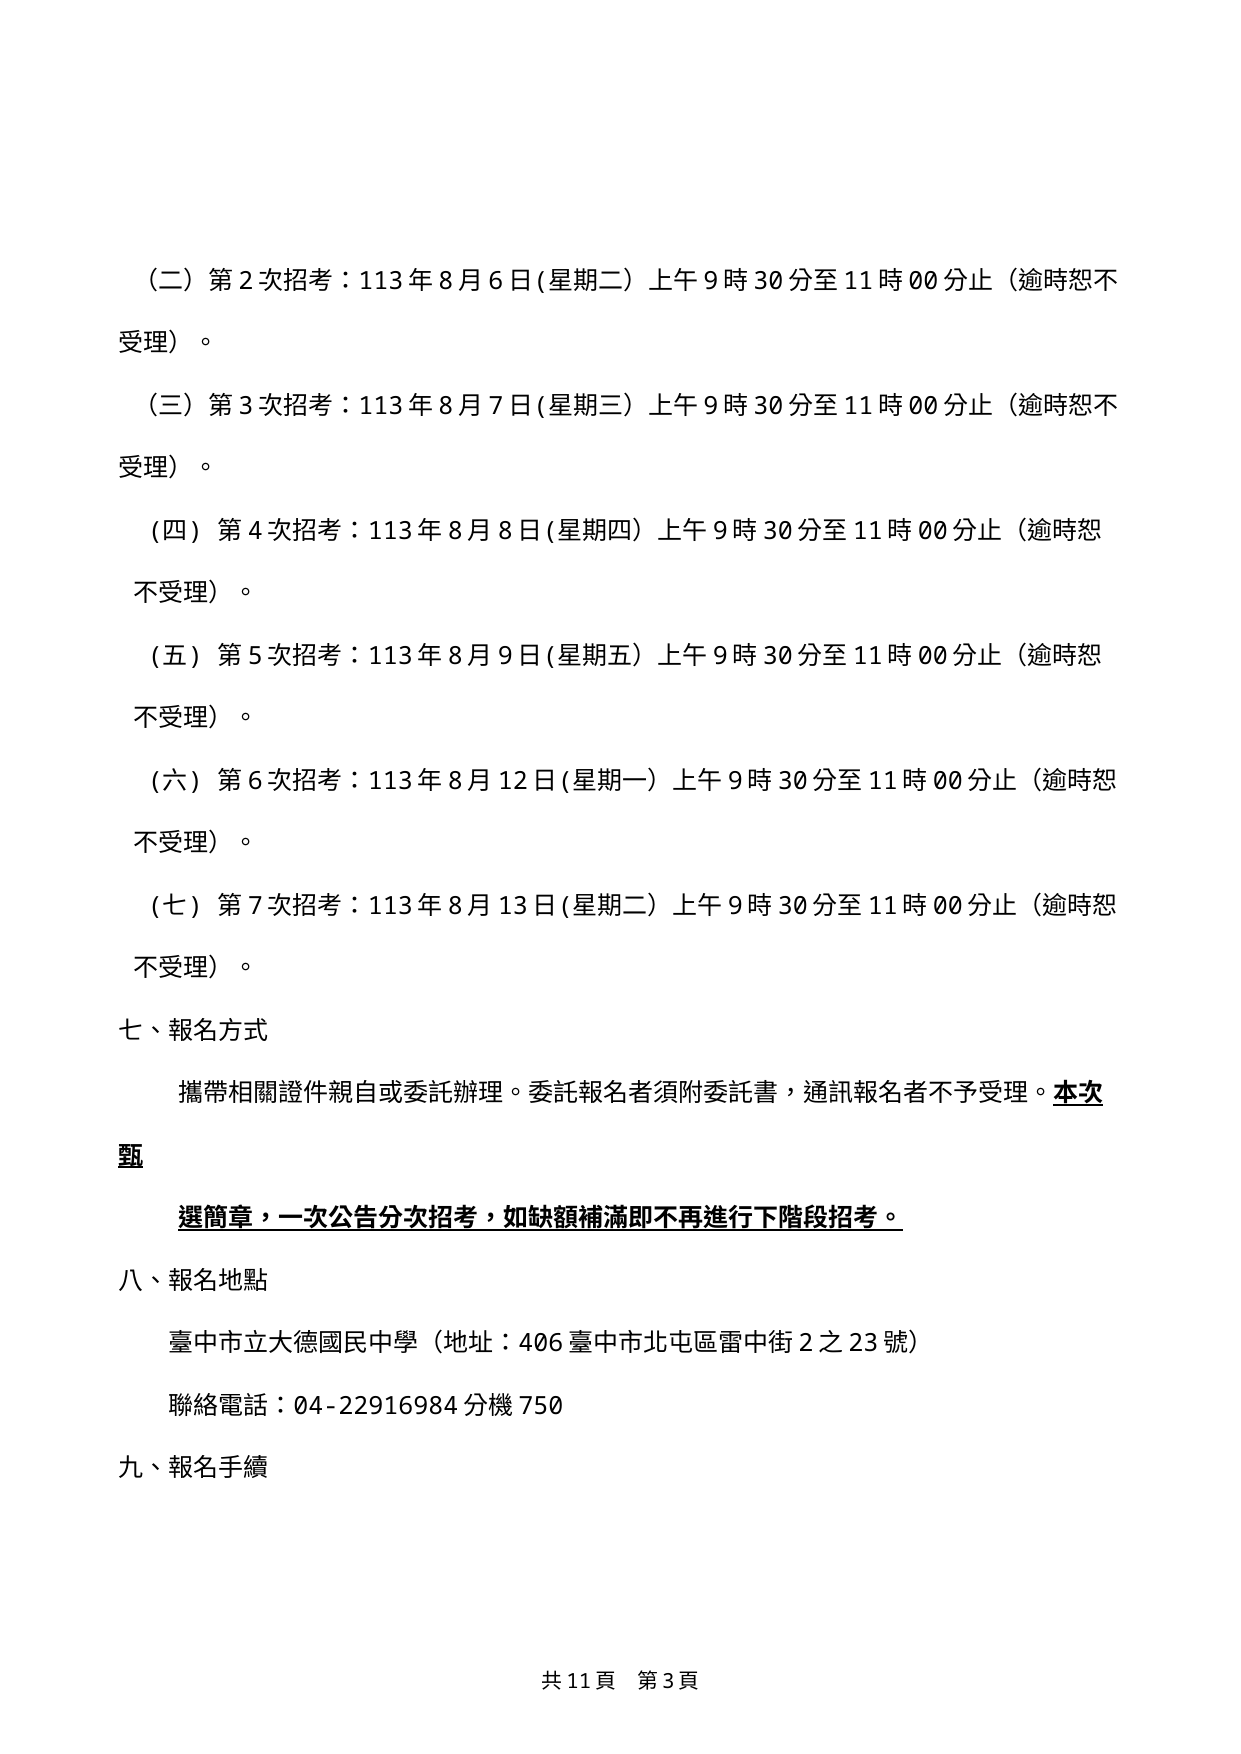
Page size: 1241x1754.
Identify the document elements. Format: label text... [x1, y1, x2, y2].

text 九、報名手續 [118, 1424, 1122, 1487]
text 八、報名地點 臺中市立大德國民中學（地址：406臺中市北屯區雷中街2之23號） [118, 1237, 1122, 1362]
text 選簡章，一次公告分次招考，如缺額補滿即不再進行下階段招考。 [118, 1174, 1122, 1237]
text 七、報名方式 攜帶相關證件親自或委託辦理。委託報名者須附委託書，通訊報名者不予受理。本次甄 [118, 987, 1122, 1174]
text (四) 第4次招考：113年8月8日(星期四）上午9時30分至11時00分止（逾時恕不受理）。 [133, 487, 1122, 612]
text （二）第2次招考：113年8月6日(星期二）上午9時30分至11時00分止（逾時恕不受理）。 [118, 237, 1122, 362]
text （三）第3次招考：113年8月7日(星期三）上午9時30分至11時00分止（逾時恕不受理）。 [118, 362, 1122, 487]
text (七) 第7次招考：113年8月13日(星期二）上午9時30分至11時00分止（逾時恕不受理）。 [133, 862, 1122, 987]
text (六) 第6次招考：113年8月12日(星期一）上午9時30分至11時00分止（逾時恕不受理）。 [133, 737, 1122, 862]
text 聯絡電話：04-22916984分機750 [168, 1362, 1122, 1424]
text (五) 第5次招考：113年8月9日(星期五）上午9時30分至11時00分止（逾時恕不受理）。 [133, 612, 1122, 737]
